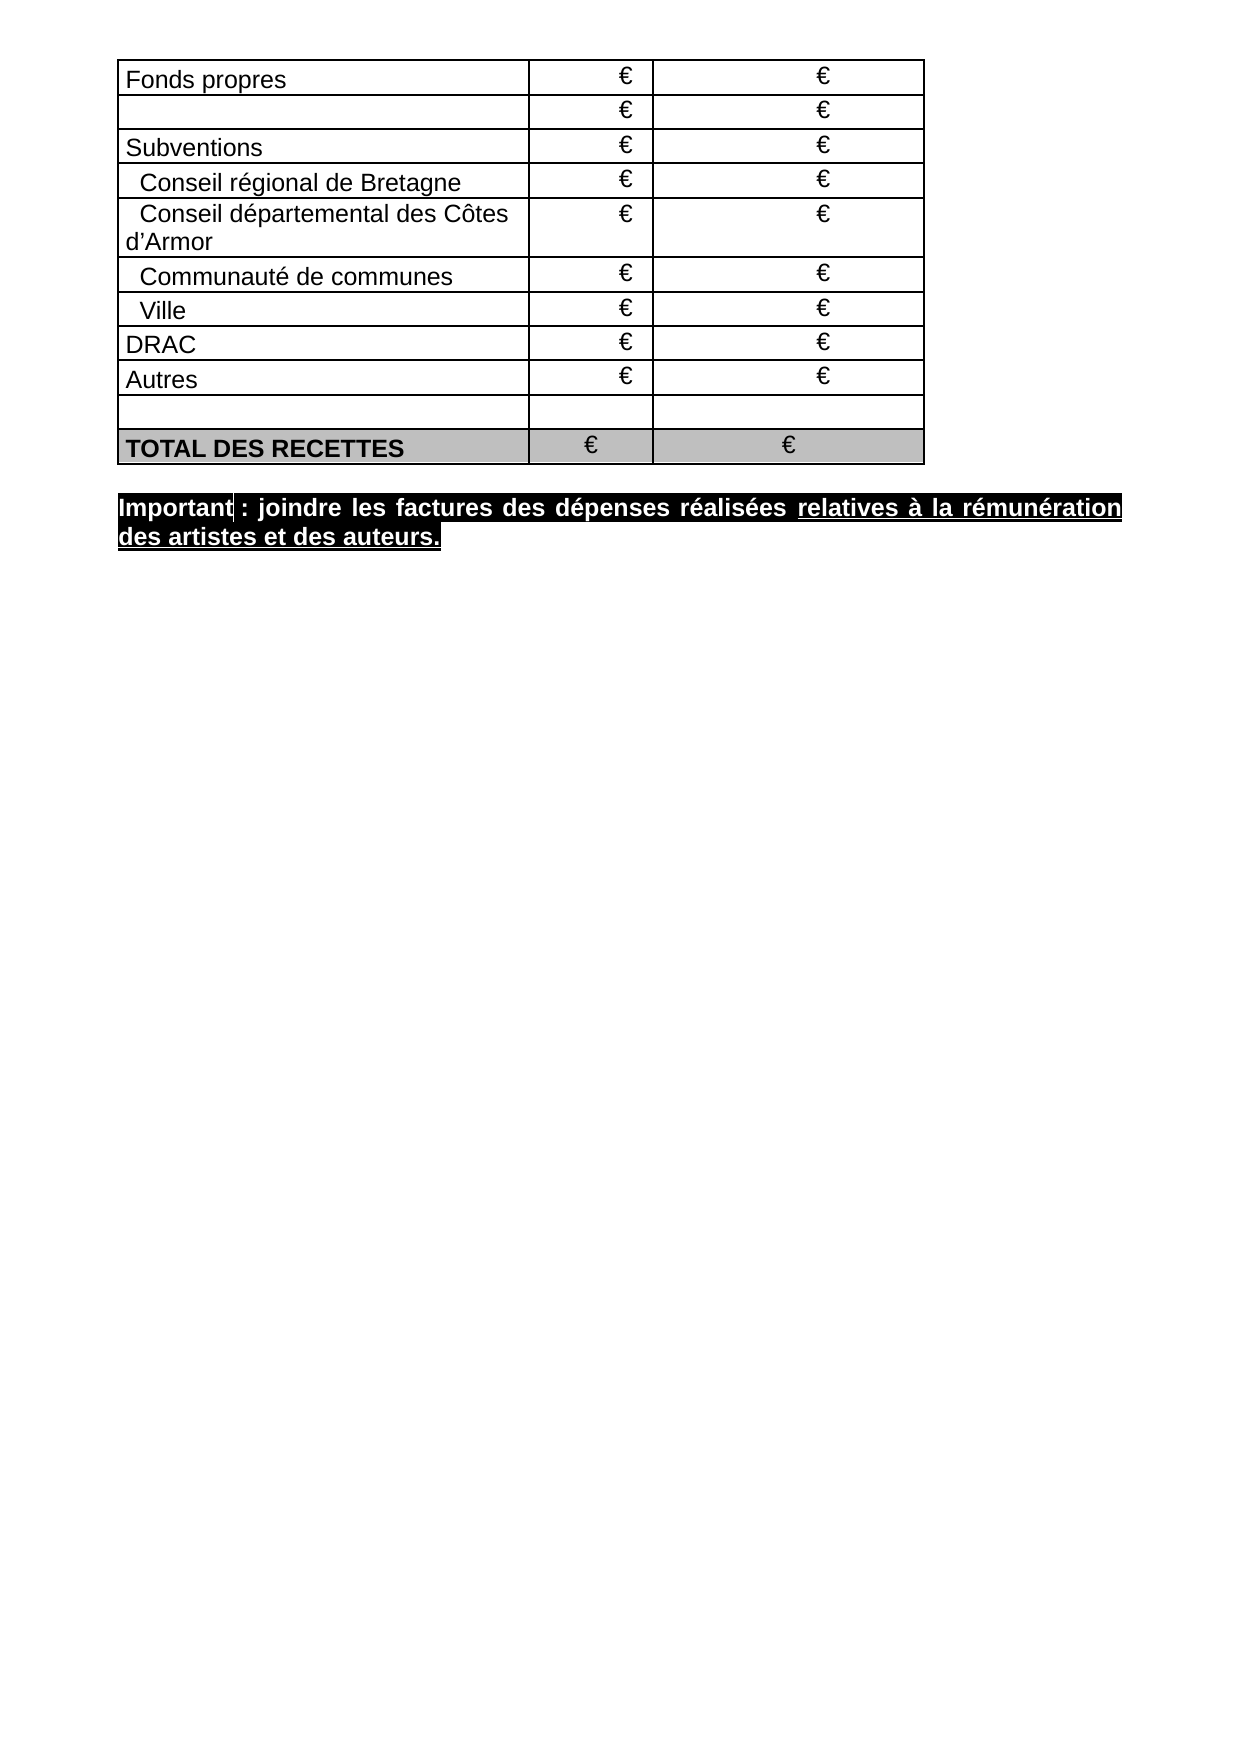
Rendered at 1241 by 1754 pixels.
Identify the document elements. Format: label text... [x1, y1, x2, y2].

table_cell € [530, 293, 652, 325]
table_cell € [530, 96, 652, 128]
table_cell € [530, 164, 652, 197]
table_cell € [654, 96, 923, 128]
table_cell € [530, 258, 652, 291]
table_cell Subventions [119, 130, 528, 162]
table_cell Autres [119, 361, 528, 394]
table_cell € [530, 327, 652, 359]
table_cell € [654, 61, 923, 93]
table_cell € [654, 258, 923, 291]
table_cell [654, 396, 923, 428]
table_cell € [530, 130, 652, 162]
table_cell [530, 396, 652, 428]
table_cell DRAC [119, 327, 528, 359]
table_cell € [654, 130, 923, 162]
table_cell € [654, 430, 923, 462]
table_cell € [654, 164, 923, 197]
table_cell € [654, 361, 923, 394]
table_cell Conseil régional de Bretagne [119, 164, 528, 197]
table_cell Communauté de communes [119, 258, 528, 291]
table_cell € [530, 430, 652, 462]
table_cell Ville [119, 293, 528, 325]
table_cell TOTAL DES RECETTES [119, 430, 528, 462]
table_cell € [530, 361, 652, 394]
text Important : joindre les factures des dépenses réalisées relatives à la rémunération des artistes et des auteurs. [118, 493, 1122, 551]
table_cell [119, 96, 528, 128]
table_cell € [530, 199, 652, 256]
table_cell Fonds propres [119, 61, 528, 93]
table_cell € [654, 293, 923, 325]
table_cell € [654, 199, 923, 256]
table_cell Conseil départemental des Côtes d’Armor [119, 199, 528, 256]
table_cell € [530, 61, 652, 93]
table_cell [119, 396, 528, 428]
table_cell € [654, 327, 923, 359]
